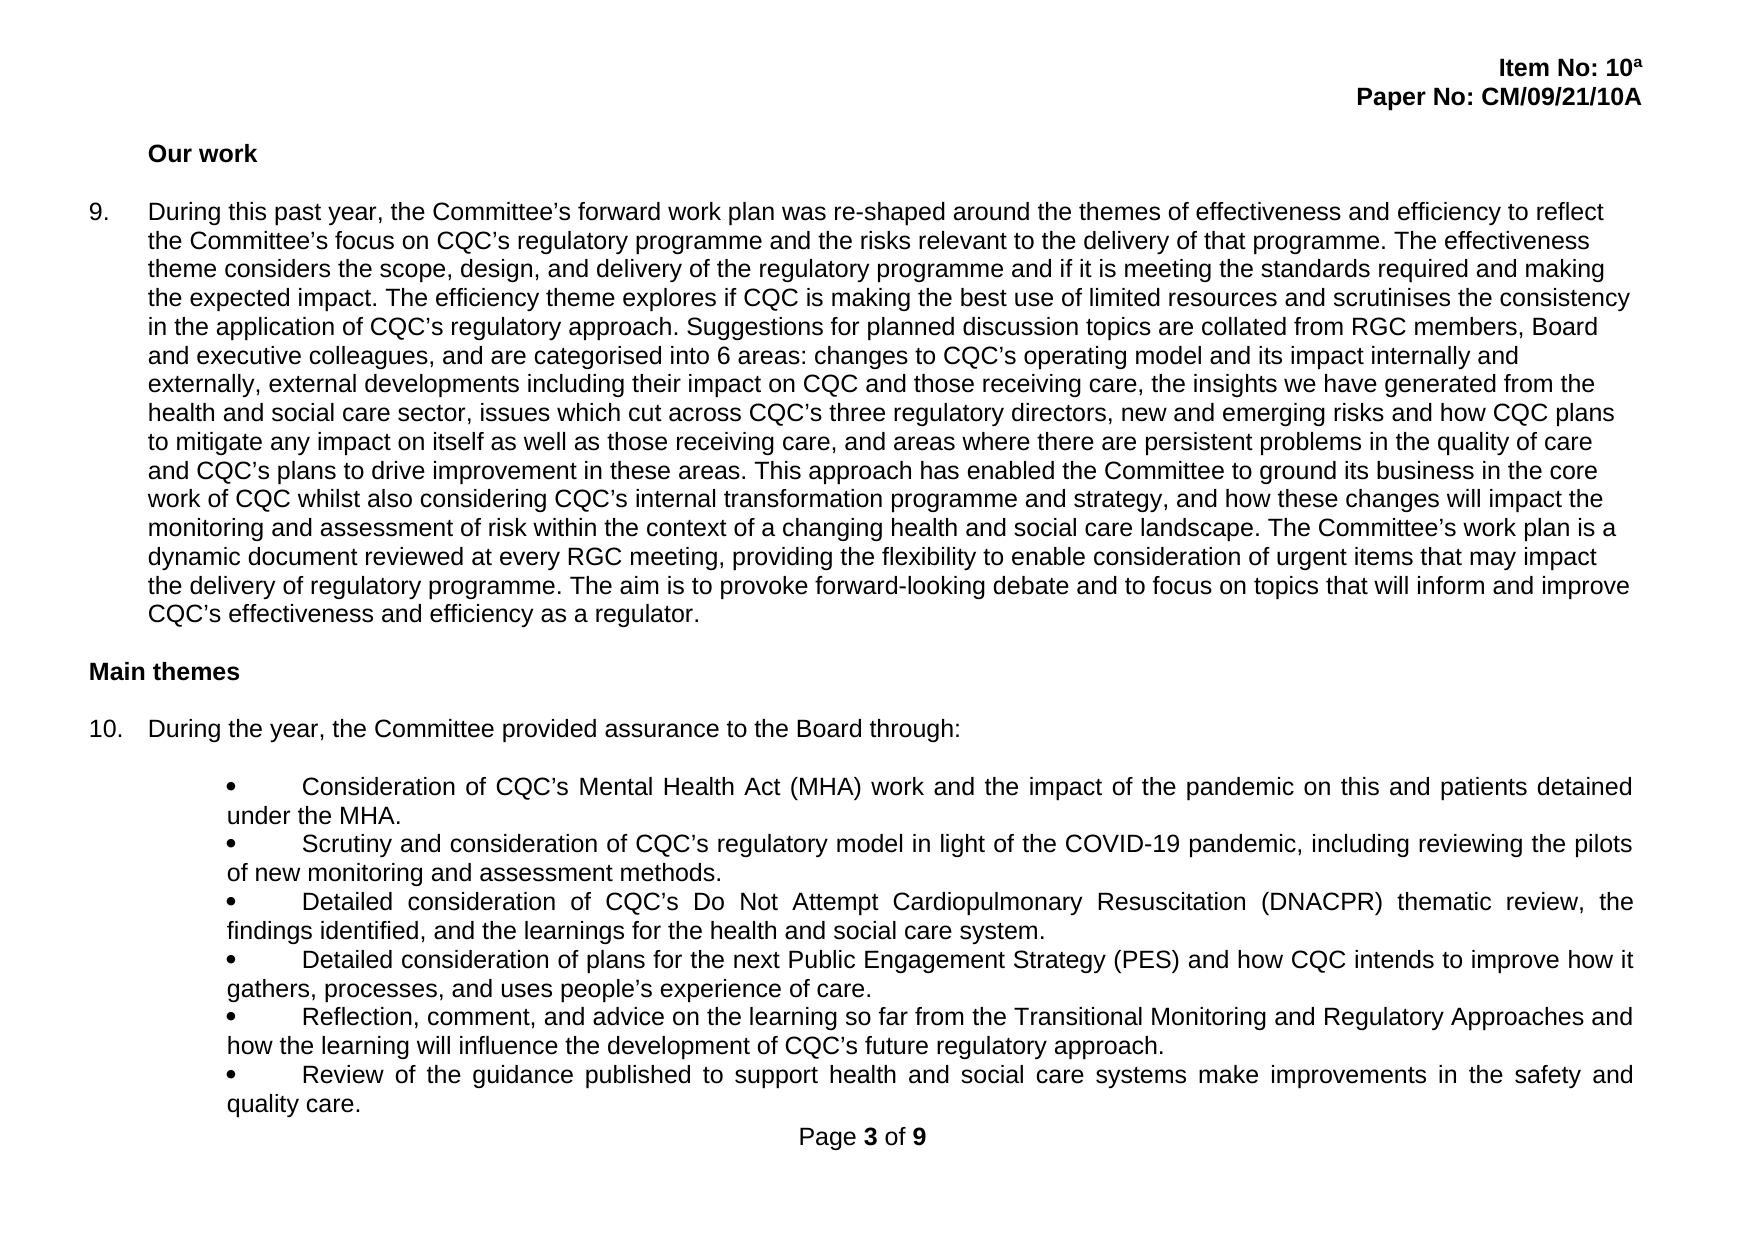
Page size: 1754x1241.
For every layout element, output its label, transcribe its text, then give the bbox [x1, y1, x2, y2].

text Our work [89, 139, 1636, 168]
list Detailed consideration of plans for the next Public Engagement Strategy (PES) and how CQC intends to improve how it gathers, processes, and uses people’s experience of care. [227, 945, 1636, 1002]
list Review of the guidance published to support health and social care systems make improvements in the safety and quality care. [227, 1060, 1636, 1117]
list Scrutiny and consideration of CQC’s regulatory model in light of the COVID-19 pandemic, including reviewing the pilots of new monitoring and assessment methods. [227, 829, 1636, 887]
text Main themes [89, 657, 1636, 686]
list Consideration of CQC’s Mental Health Act (MHA) work and the impact of the pandemic on this and patients detained under the MHA. [227, 772, 1636, 829]
list Reflection, comment, and advice on the learning so far from the Transitional Monitoring and Regulatory Approaches and how the learning will influence the development of CQC’s future regulatory approach. [227, 1002, 1636, 1060]
list Detailed consideration of CQC’s Do Not Attempt Cardiopulmonary Resuscitation (DNACPR) thematic review, the findings identified, and the learnings for the health and social care system. [227, 887, 1636, 945]
list During the year, the Committee provided assurance to the Board through: [89, 714, 1636, 743]
list During this past year, the Committee’s forward work plan was re-shaped around the themes of effectiveness and efficiency to reflect the Committee’s focus on CQC’s regulatory programme and the risks relevant to the delivery of that programme. The effectiveness theme considers the scope, design, and delivery of the regulatory programme and if it is meeting the standards required and making the expected impact. The efficiency theme explores if CQC is making the best use of limited resources and scrutinises the consistency in the application of CQC’s regulatory approach. Suggestions for planned discussion topics are collated from RGC members, Board and executive colleagues, and are categorised into 6 areas: changes to CQC’s operating model and its impact internally and externally, external developments including their impact on CQC and those receiving care, the insights we have generated from the health and social care sector, issues which cut across CQC’s three regulatory directors, new and emerging risks and how CQC plans to mitigate any impact on itself as well as those receiving care, and areas where there are persistent problems in the quality of care and CQC’s plans to drive improvement in these areas. This approach has enabled the Committee to ground its business in the core work of CQC whilst also considering CQC’s internal transformation programme and strategy, and how these changes will impact the monitoring and assessment of risk within the context of a changing health and social care landscape. The Committee’s work plan is a dynamic document reviewed at every RGC meeting, providing the flexibility to enable consideration of urgent items that may impact the delivery of regulatory programme. The aim is to provoke forward-looking debate and to focus on topics that will inform and improve CQC’s effectiveness and efficiency as a regulator. [89, 197, 1636, 628]
